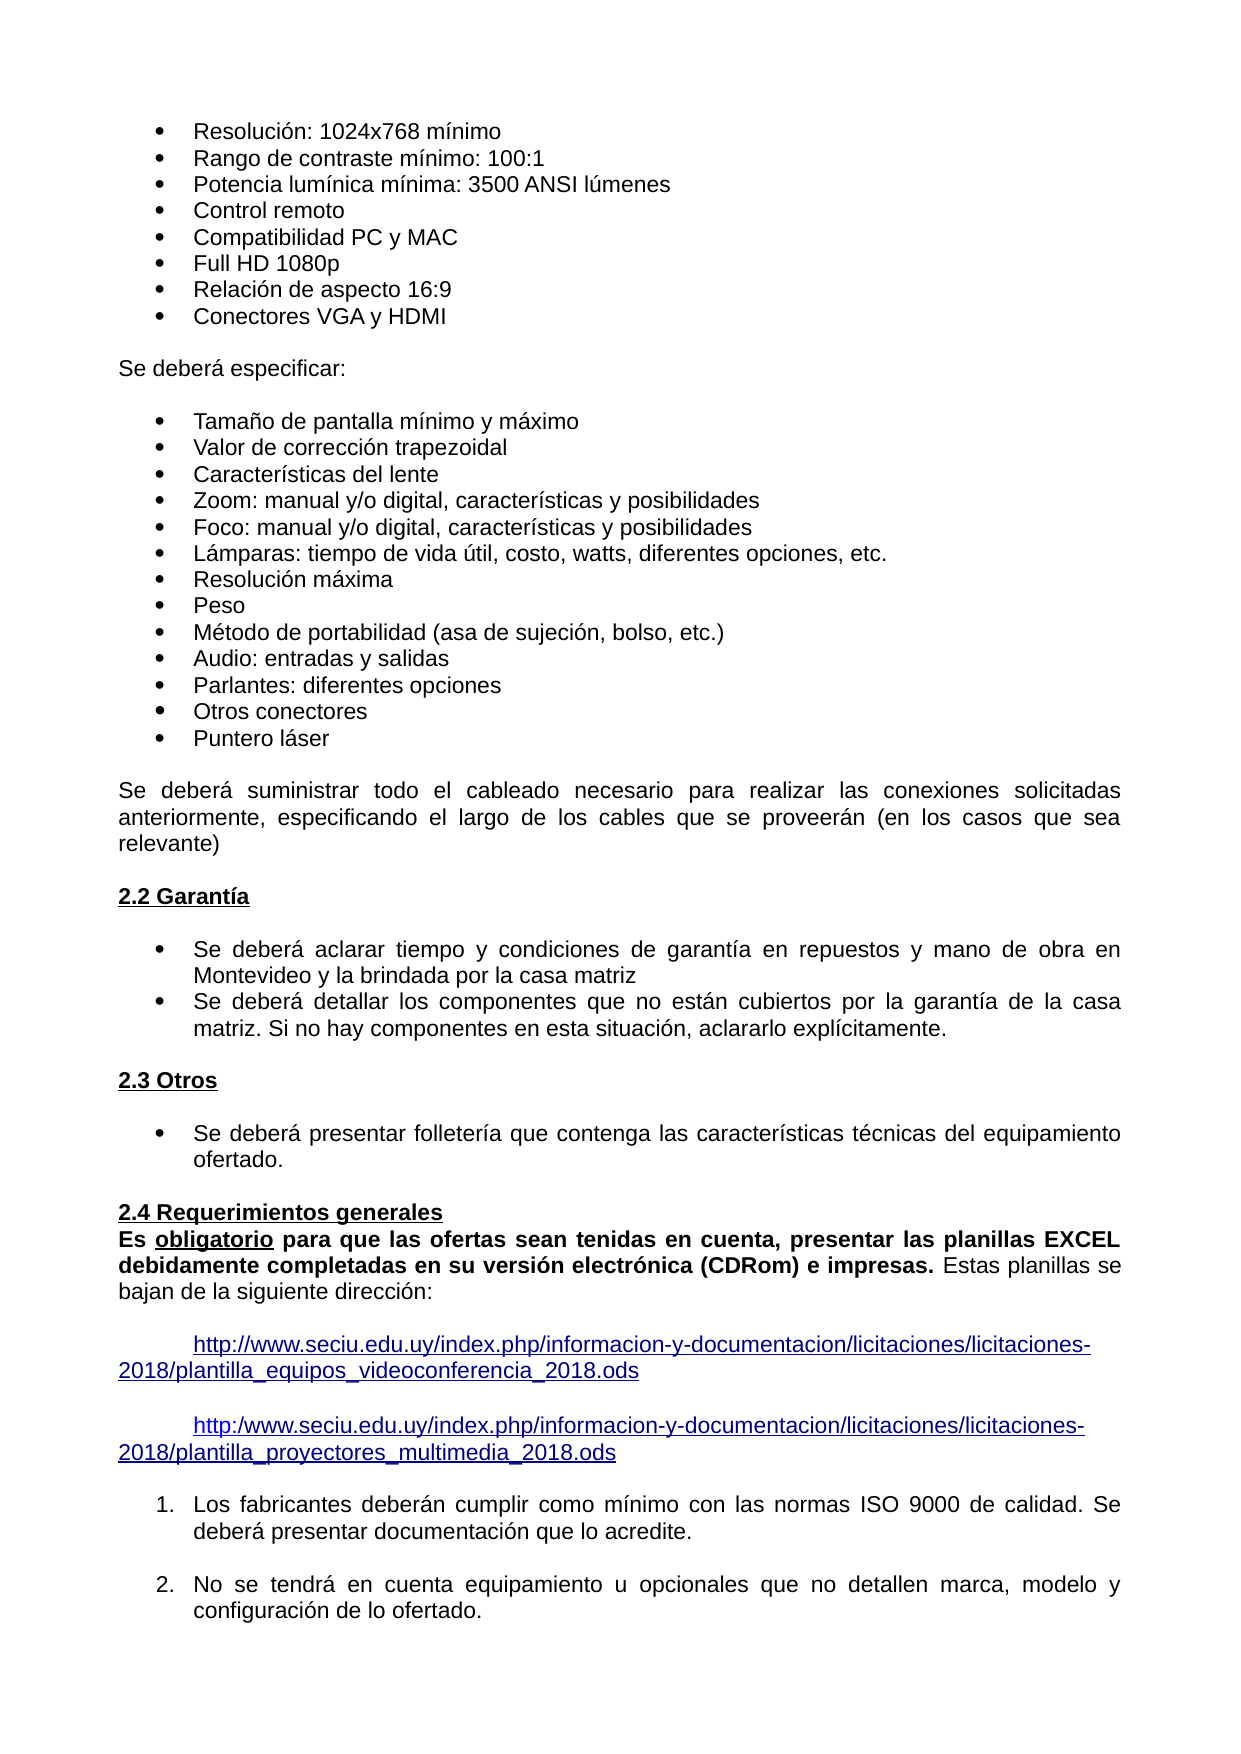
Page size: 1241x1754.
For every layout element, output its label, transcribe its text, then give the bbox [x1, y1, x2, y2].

text 2.4 Requerimientos generales [118, 1199, 1122, 1226]
text 2.2 Garantía [118, 883, 1122, 909]
list Los fabricantes deberán cumplir como mínimo con las normas ISO 9000 de calidad. Se deberá presentar documentación que lo acredite. [156, 1491, 1122, 1544]
subtitle 2.3 Otros [118, 1067, 1122, 1094]
text http://www.seciu.edu.uy/index.php/informacion-y-documentacion/licitaciones/licitaciones-2018/plantilla_equipos_videoconferencia_2018.ods [118, 1331, 1122, 1384]
list Relación de aspecto 16:9 [156, 276, 1122, 303]
list Resolución: 1024x768 mínimo [156, 118, 1122, 144]
text Se deberá especificar: [118, 355, 1122, 382]
list Parlantes: diferentes opciones [156, 672, 1122, 698]
list Otros conectores [156, 698, 1122, 725]
text http:/www.seciu.edu.uy/index.php/informacion-y-documentacion/licitaciones/licitaciones-2018/plantilla_proyectores_multimedia_2018.ods [118, 1412, 1122, 1465]
list Se deberá aclarar tiempo y condiciones de garantía en repuestos y mano de obra en Montevideo y la brindada por la casa matriz [156, 936, 1122, 988]
list No se tendrá en cuenta equipamiento u opcionales que no detallen marca, modelo y configuración de lo ofertado. [156, 1571, 1122, 1623]
list Peso [156, 592, 1122, 619]
list Control remoto [156, 197, 1122, 223]
list Puntero láser [156, 725, 1122, 751]
list Conectores VGA y HDMI [156, 303, 1122, 329]
list Compatibilidad PC y MAC [156, 223, 1122, 250]
list Valor de corrección trapezoidal [156, 434, 1122, 461]
list Rango de contraste mínimo: 100:1 [156, 144, 1122, 171]
list Potencia lumínica mínima: 3500 ANSI lúmenes [156, 171, 1122, 197]
list Lámparas: tiempo de vida útil, costo, watts, diferentes opciones, etc. [156, 540, 1122, 566]
list Método de portabilidad (asa de sujeción, bolso, etc.) [156, 619, 1122, 645]
text Se deberá suministrar todo el cableado necesario para realizar las conexiones solicitadas anteriormente, especificando el largo de los cables que se proveerán (en los casos que sea relevante) [118, 777, 1122, 857]
list Full HD 1080p [156, 250, 1122, 276]
text Es obligatorio para que las ofertas sean tenidas en cuenta, presentar las planillas EXCEL debidamente completadas en su versión electrónica (CDRom) e impresas. Estas planillas se bajan de la siguiente dirección: [118, 1226, 1122, 1304]
list Zoom: manual y/o digital, características y posibilidades [156, 487, 1122, 513]
list Se deberá presentar folletería que contenga las características técnicas del equipamiento ofertado. [156, 1120, 1122, 1173]
list Tamaño de pantalla mínimo y máximo [156, 408, 1122, 434]
list Características del lente [156, 461, 1122, 487]
list Resolución máxima [156, 566, 1122, 592]
list Foco: manual y/o digital, características y posibilidades [156, 513, 1122, 540]
list Se deberá detallar los componentes que no están cubiertos por la garantía de la casa matriz. Si no hay componentes en esta situación, aclararlo explícitamente. [156, 988, 1122, 1041]
list Audio: entradas y salidas [156, 645, 1122, 672]
